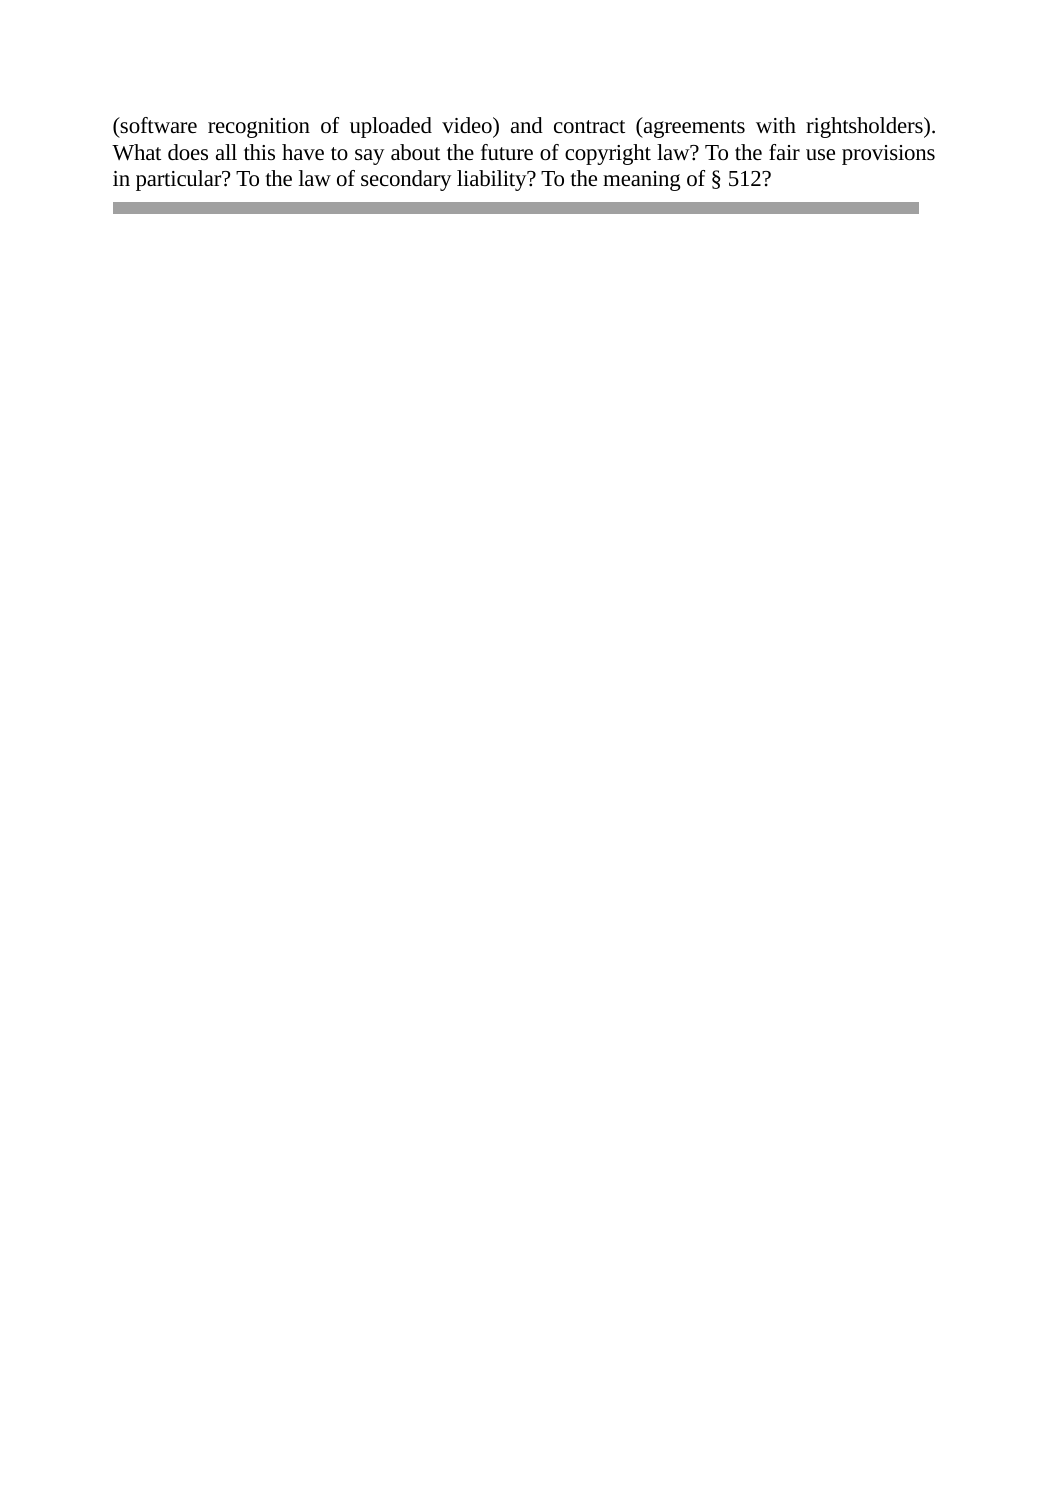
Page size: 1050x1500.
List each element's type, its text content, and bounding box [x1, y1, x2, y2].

text (software recognition of uploaded video) and contract (agreements with rightsholders). What does all this have to say about the future of copyright law? To the fair use provisions in particular? To the law of secondary liability? To the meaning of § 512? [112, 112, 937, 192]
